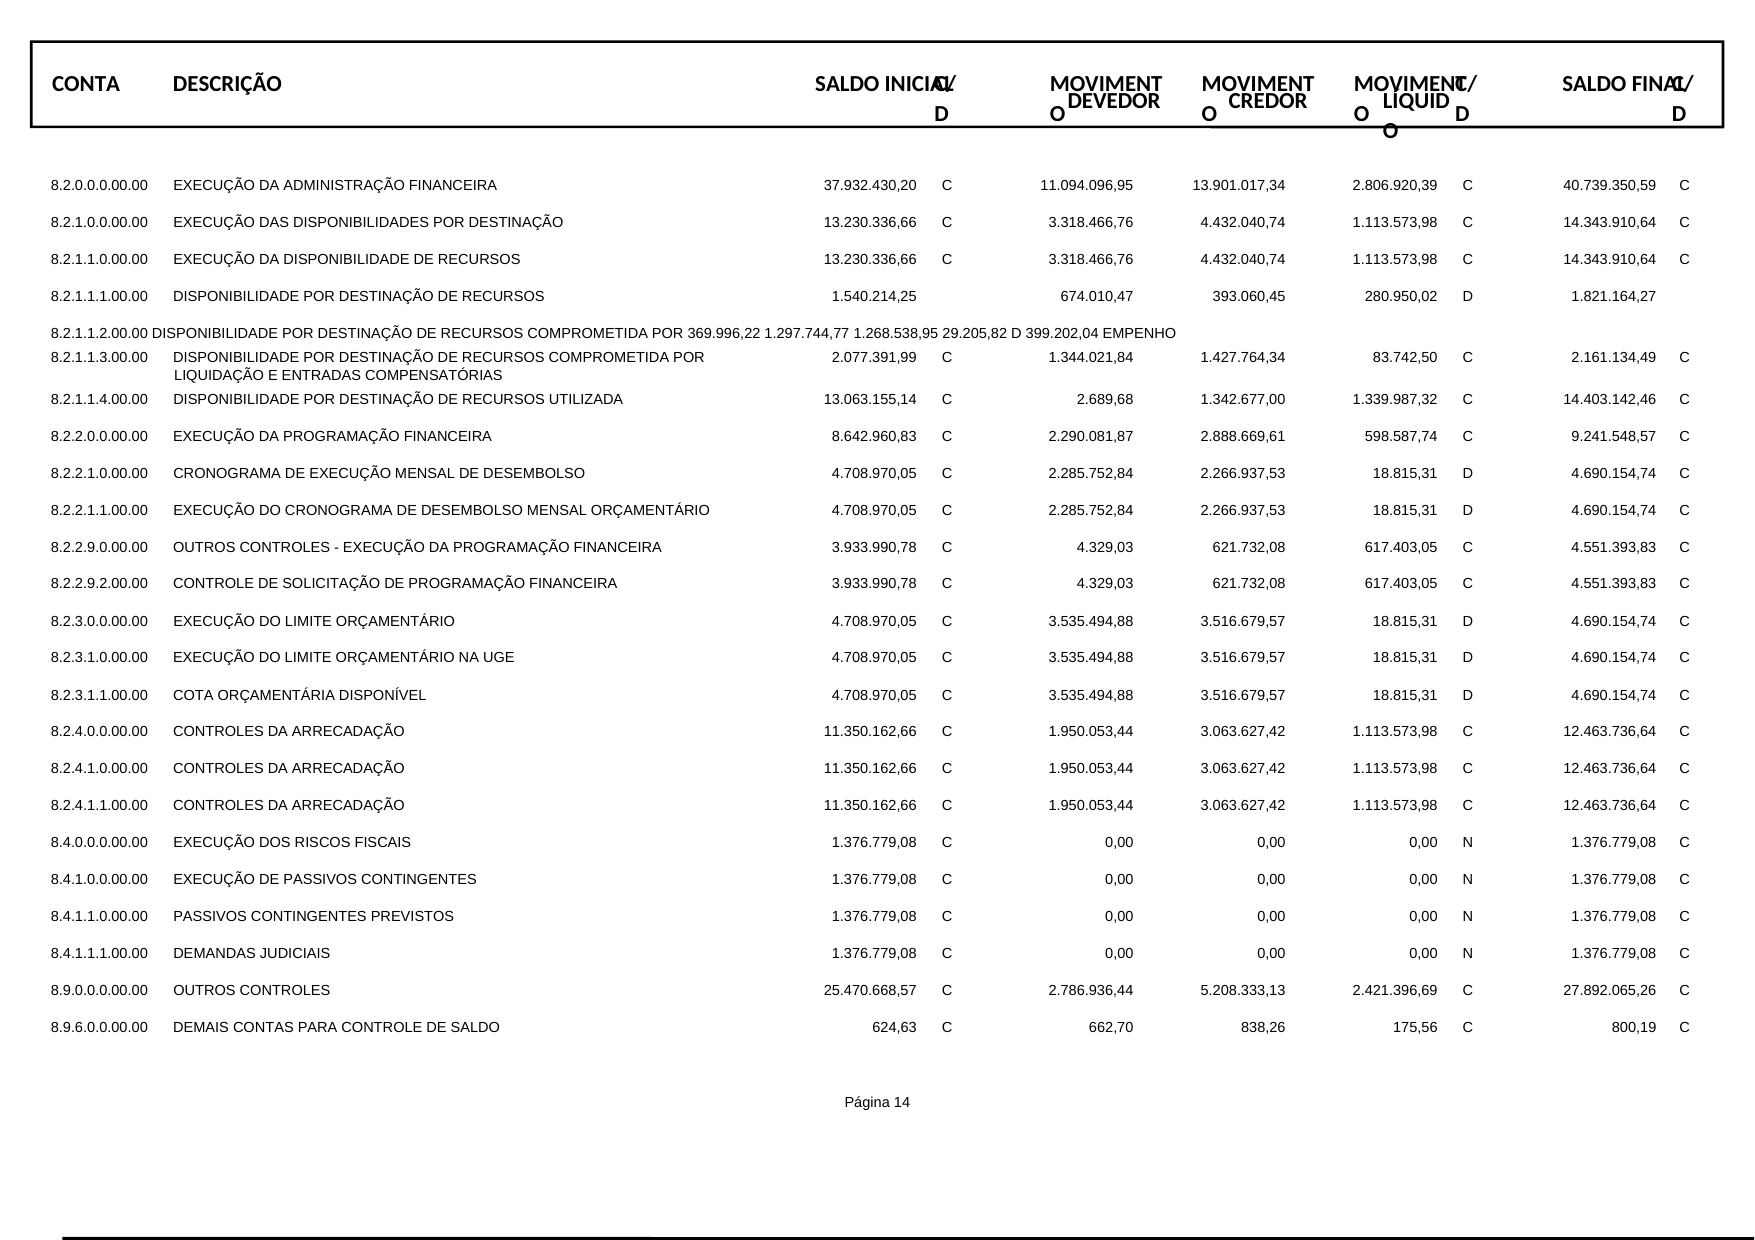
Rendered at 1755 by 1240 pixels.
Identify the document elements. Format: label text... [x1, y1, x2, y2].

text 8.2.3.1.0.00.00 EXECUÇÃO DO LIMITE ORÇAMENTÁRIO NA UGE 4.708.970,05 C 3.535.494,88 3.516.679,57 18.815,31 D 4.690.154,74 C [51, 649, 1689, 666]
text 8.4.0.0.0.00.00 EXECUÇÃO DOS RISCOS FISCAIS 1.376.779,08 C 0,00 0,00 0,00 N 1.376.779,08 C [51, 834, 1689, 851]
text 8.2.2.9.0.00.00 OUTROS CONTROLES - EXECUÇÃO DA PROGRAMAÇÃO FINANCEIRA 3.933.990,78 C 4.329,03 621.732,08 617.403,05 C 4.551.393,83 C [51, 538, 1689, 555]
text LIQUIDAÇÃO E ENTRADAS COMPENSATÓRIAS [174, 366, 1689, 383]
text 8.2.1.1.3.00.00 DISPONIBILIDADE POR DESTINAÇÃO DE RECURSOS COMPROMETIDA POR 2.077.391,99 C 1.344.021,84 1.427.764,34 83.742,50 C 2.161.134,49 C [51, 348, 1689, 365]
text 8.2.2.1.0.00.00 CRONOGRAMA DE EXECUÇÃO MENSAL DE DESEMBOLSO 4.708.970,05 C 2.285.752,84 2.266.937,53 18.815,31 D 4.690.154,74 C [51, 464, 1689, 481]
text 8.2.2.0.0.00.00 EXECUÇÃO DA PROGRAMAÇÃO FINANCEIRA 8.642.960,83 C 2.290.081,87 2.888.669,61 598.587,74 C 9.241.548,57 C [51, 427, 1689, 444]
text 8.2.0.0.0.00.00 EXECUÇÃO DA ADMINISTRAÇÃO FINANCEIRA 37.932.430,20 C 11.094.096,95 13.901.017,34 2.806.920,39 C 40.739.350,59 C [51, 151, 1689, 193]
text 8.2.4.1.0.00.00 CONTROLES DA ARRECADAÇÃO 11.350.162,66 C 1.950.053,44 3.063.627,42 1.113.573,98 C 12.463.736,64 C [51, 760, 1689, 777]
text 8.2.2.9.2.00.00 CONTROLE DE SOLICITAÇÃO DE PROGRAMAÇÃO FINANCEIRA 3.933.990,78 C 4.329,03 621.732,08 617.403,05 C 4.551.393,83 C [51, 575, 1689, 592]
text 8.2.1.1.2.00.00 DISPONIBILIDADE POR DESTINAÇÃO DE RECURSOS COMPROMETIDA POR 369.996,22 1.297.744,77 1.268.538,95 29.205,82 D 399.202,04 EMPENHO [51, 324, 1689, 341]
text 8.9.0.0.0.00.00 OUTROS CONTROLES 25.470.668,57 C 2.786.936,44 5.208.333,13 2.421.396,69 C 27.892.065,26 C [51, 982, 1689, 999]
text 8.2.4.0.0.00.00 CONTROLES DA ARRECADAÇÃO 11.350.162,66 C 1.950.053,44 3.063.627,42 1.113.573,98 C 12.463.736,64 C [51, 723, 1689, 740]
text 8.2.3.1.1.00.00 COTA ORÇAMENTÁRIA DISPONÍVEL 4.708.970,05 C 3.535.494,88 3.516.679,57 18.815,31 D 4.690.154,74 C [51, 686, 1689, 703]
text 8.2.2.1.1.00.00 EXECUÇÃO DO CRONOGRAMA DE DESEMBOLSO MENSAL ORÇAMENTÁRIO 4.708.970,05 C 2.285.752,84 2.266.937,53 18.815,31 D 4.690.154,74 C [51, 501, 1689, 518]
text 8.2.3.0.0.00.00 EXECUÇÃO DO LIMITE ORÇAMENTÁRIO 4.708.970,05 C 3.535.494,88 3.516.679,57 18.815,31 D 4.690.154,74 C [51, 612, 1689, 629]
text 8.2.1.1.0.00.00 EXECUÇÃO DA DISPONIBILIDADE DE RECURSOS 13.230.336,66 C 3.318.466,76 4.432.040,74 1.113.573,98 C 14.343.910,64 C [51, 251, 1689, 267]
text 8.4.1.1.0.00.00 PASSIVOS CONTINGENTES PREVISTOS 1.376.779,08 C 0,00 0,00 0,00 N 1.376.779,08 C [51, 908, 1689, 925]
text 8.2.1.1.1.00.00 DISPONIBILIDADE POR DESTINAÇÃO DE RECURSOS 1.540.214,25 674.010,47 393.060,45 280.950,02 D 1.821.164,27 [51, 287, 1689, 304]
text 8.2.1.1.4.00.00 DISPONIBILIDADE POR DESTINAÇÃO DE RECURSOS UTILIZADA 13.063.155,14 C 2.689,68 1.342.677,00 1.339.987,32 C 14.403.142,46 C [51, 390, 1689, 407]
text 8.4.1.1.1.00.00 DEMANDAS JUDICIAIS 1.376.779,08 C 0,00 0,00 0,00 N 1.376.779,08 C [51, 945, 1689, 962]
text 8.2.1.0.0.00.00 EXECUÇÃO DAS DISPONIBILIDADES POR DESTINAÇÃO 13.230.336,66 C 3.318.466,76 4.432.040,74 1.113.573,98 C 14.343.910,64 C [51, 213, 1689, 230]
text 8.4.1.0.0.00.00 EXECUÇÃO DE PASSIVOS CONTINGENTES 1.376.779,08 C 0,00 0,00 0,00 N 1.376.779,08 C [51, 871, 1689, 888]
text 8.2.4.1.1.00.00 CONTROLES DA ARRECADAÇÃO 11.350.162,66 C 1.950.053,44 3.063.627,42 1.113.573,98 C 12.463.736,64 C [51, 797, 1689, 814]
text 8.9.6.0.0.00.00 DEMAIS CONTAS PARA CONTROLE DE SALDO 624,63 C 662,70 838,26 175,56 C 800,19 C [51, 1019, 1689, 1036]
